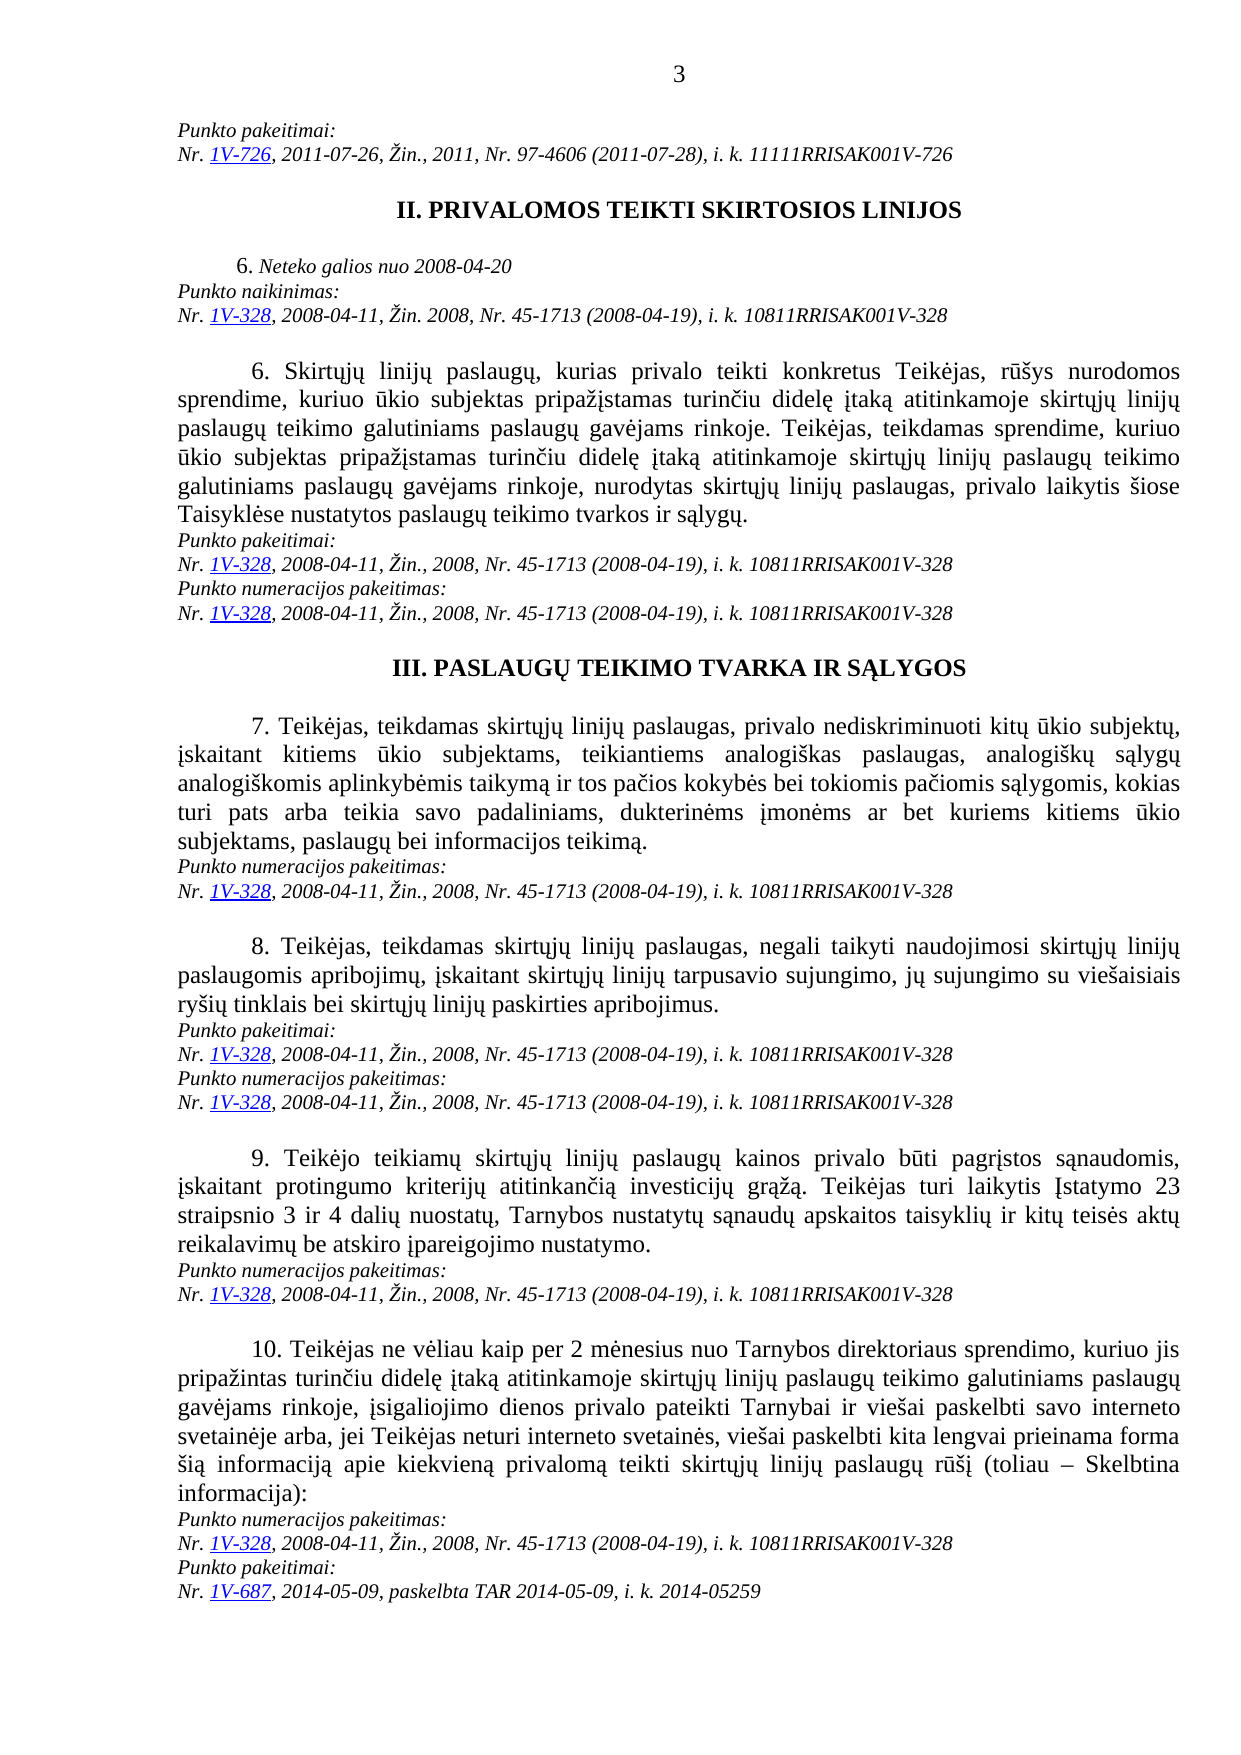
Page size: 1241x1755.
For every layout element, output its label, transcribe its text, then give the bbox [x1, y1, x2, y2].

text Nr. 1V-328, 2008-04-11, Žin., 2008, Nr. 45-1713 (2008-04-19), i. k. 10811RRISAK001V-328 [177, 600, 1181, 624]
text III. PASLAUGŲ TEIKIMO TVARKA IR SĄLYGOS [177, 653, 1181, 682]
text Nr. 1V-328, 2008-04-11, Žin. 2008, Nr. 45-1713 (2008-04-19), i. k. 10811RRISAK001V-328 [177, 303, 1181, 327]
text 6. Neteko galios nuo 2008-04-20 [177, 252, 1181, 279]
text II. PRIVALOMOS TEIKTI SKIRTOSIOS LINIJOS [177, 195, 1181, 224]
text 7. Teikėjas, teikdamas skirtųjų linijų paslaugas, privalo nediskriminuoti kitų ūkio subjektų, įskaitant kitiems ūkio subjektams, teikiantiems analogiškas paslaugas, analogiškų sąlygų analogiškomis aplinkybėmis taikymą ir tos pačios kokybės bei tokiomis pačiomis sąlygomis, kokias turi pats arba teikia savo padaliniams, dukterinėms įmonėms ar bet kuriems kitiems ūkio subjektams, paslaugų bei informacijos teikimą. [177, 711, 1181, 854]
text Punkto pakeitimai: [177, 118, 1181, 142]
text Punkto numeracijos pakeitimas: [177, 576, 1181, 600]
text Punkto pakeitimai: [177, 1555, 1181, 1579]
text Nr. 1V-328, 2008-04-11, Žin., 2008, Nr. 45-1713 (2008-04-19), i. k. 10811RRISAK001V-328 [177, 552, 1181, 576]
text 8. Teikėjas, teikdamas skirtųjų linijų paslaugas, negali taikyti naudojimosi skirtųjų linijų paslaugomis apribojimų, įskaitant skirtųjų linijų tarpusavio sujungimo, jų sujungimo su viešaisiais ryšių tinklais bei skirtųjų linijų paskirties apribojimus. [177, 931, 1181, 1018]
text Punkto numeracijos pakeitimas: [177, 1507, 1181, 1531]
text 10. Teikėjas ne vėliau kaip per 2 mėnesius nuo Tarnybos direktoriaus sprendimo, kuriuo jis pripažintas turinčiu didelę įtaką atitinkamoje skirtųjų linijų paslaugų teikimo galutiniams paslaugų gavėjams rinkoje, įsigaliojimo dienos privalo pateikti Tarnybai ir viešai paskelbti savo interneto svetainėje arba, jei Teikėjas neturi interneto svetainės, viešai paskelbti kita lengvai prieinama forma šią informaciją apie kiekvieną privalomą teikti skirtųjų linijų paslaugų rūšį (toliau – Skelbtina informacija): [177, 1334, 1181, 1507]
text Punkto pakeitimai: [177, 528, 1181, 552]
text Nr. 1V-328, 2008-04-11, Žin., 2008, Nr. 45-1713 (2008-04-19), i. k. 10811RRISAK001V-328 [177, 1282, 1181, 1306]
text Nr. 1V-726, 2011-07-26, Žin., 2011, Nr. 97-4606 (2011-07-28), i. k. 11111RRISAK001V-726 [177, 142, 1181, 166]
text Punkto naikinimas: [177, 279, 1181, 303]
text 9. Teikėjo teikiamų skirtųjų linijų paslaugų kainos privalo būti pagrįstos sąnaudomis, įskaitant protingumo kriterijų atitinkančią investicijų grąžą. Teikėjas turi laikytis Įstatymo 23 straipsnio 3 ir 4 dalių nuostatų, Tarnybos nustatytų sąnaudų apskaitos taisyklių ir kitų teisės aktų reikalavimų be atskiro įpareigojimo nustatymo. [177, 1143, 1181, 1258]
text Nr. 1V-687, 2014-05-09, paskelbta TAR 2014-05-09, i. k. 2014-05259 [177, 1579, 1181, 1603]
text Punkto numeracijos pakeitimas: [177, 854, 1181, 878]
text Nr. 1V-328, 2008-04-11, Žin., 2008, Nr. 45-1713 (2008-04-19), i. k. 10811RRISAK001V-328 [177, 878, 1181, 903]
text Punkto numeracijos pakeitimas: [177, 1066, 1181, 1090]
text Punkto numeracijos pakeitimas: [177, 1258, 1181, 1282]
text Nr. 1V-328, 2008-04-11, Žin., 2008, Nr. 45-1713 (2008-04-19), i. k. 10811RRISAK001V-328 [177, 1531, 1181, 1555]
text Nr. 1V-328, 2008-04-11, Žin., 2008, Nr. 45-1713 (2008-04-19), i. k. 10811RRISAK001V-328 [177, 1042, 1181, 1066]
text Punkto pakeitimai: [177, 1018, 1181, 1042]
text Nr. 1V-328, 2008-04-11, Žin., 2008, Nr. 45-1713 (2008-04-19), i. k. 10811RRISAK001V-328 [177, 1090, 1181, 1114]
text 6. Skirtųjų linijų paslaugų, kurias privalo teikti konkretus Teikėjas, rūšys nurodomos sprendime, kuriuo ūkio subjektas pripažįstamas turinčiu didelę įtaką atitinkamoje skirtųjų linijų paslaugų teikimo galutiniams paslaugų gavėjams rinkoje. Teikėjas, teikdamas sprendime, kuriuo ūkio subjektas pripažįstamas turinčiu didelę įtaką atitinkamoje skirtųjų linijų paslaugų teikimo galutiniams paslaugų gavėjams rinkoje, nurodytas skirtųjų linijų paslaugas, privalo laikytis šiose Taisyklėse nustatytos paslaugų teikimo tvarkos ir sąlygų. [177, 356, 1181, 528]
